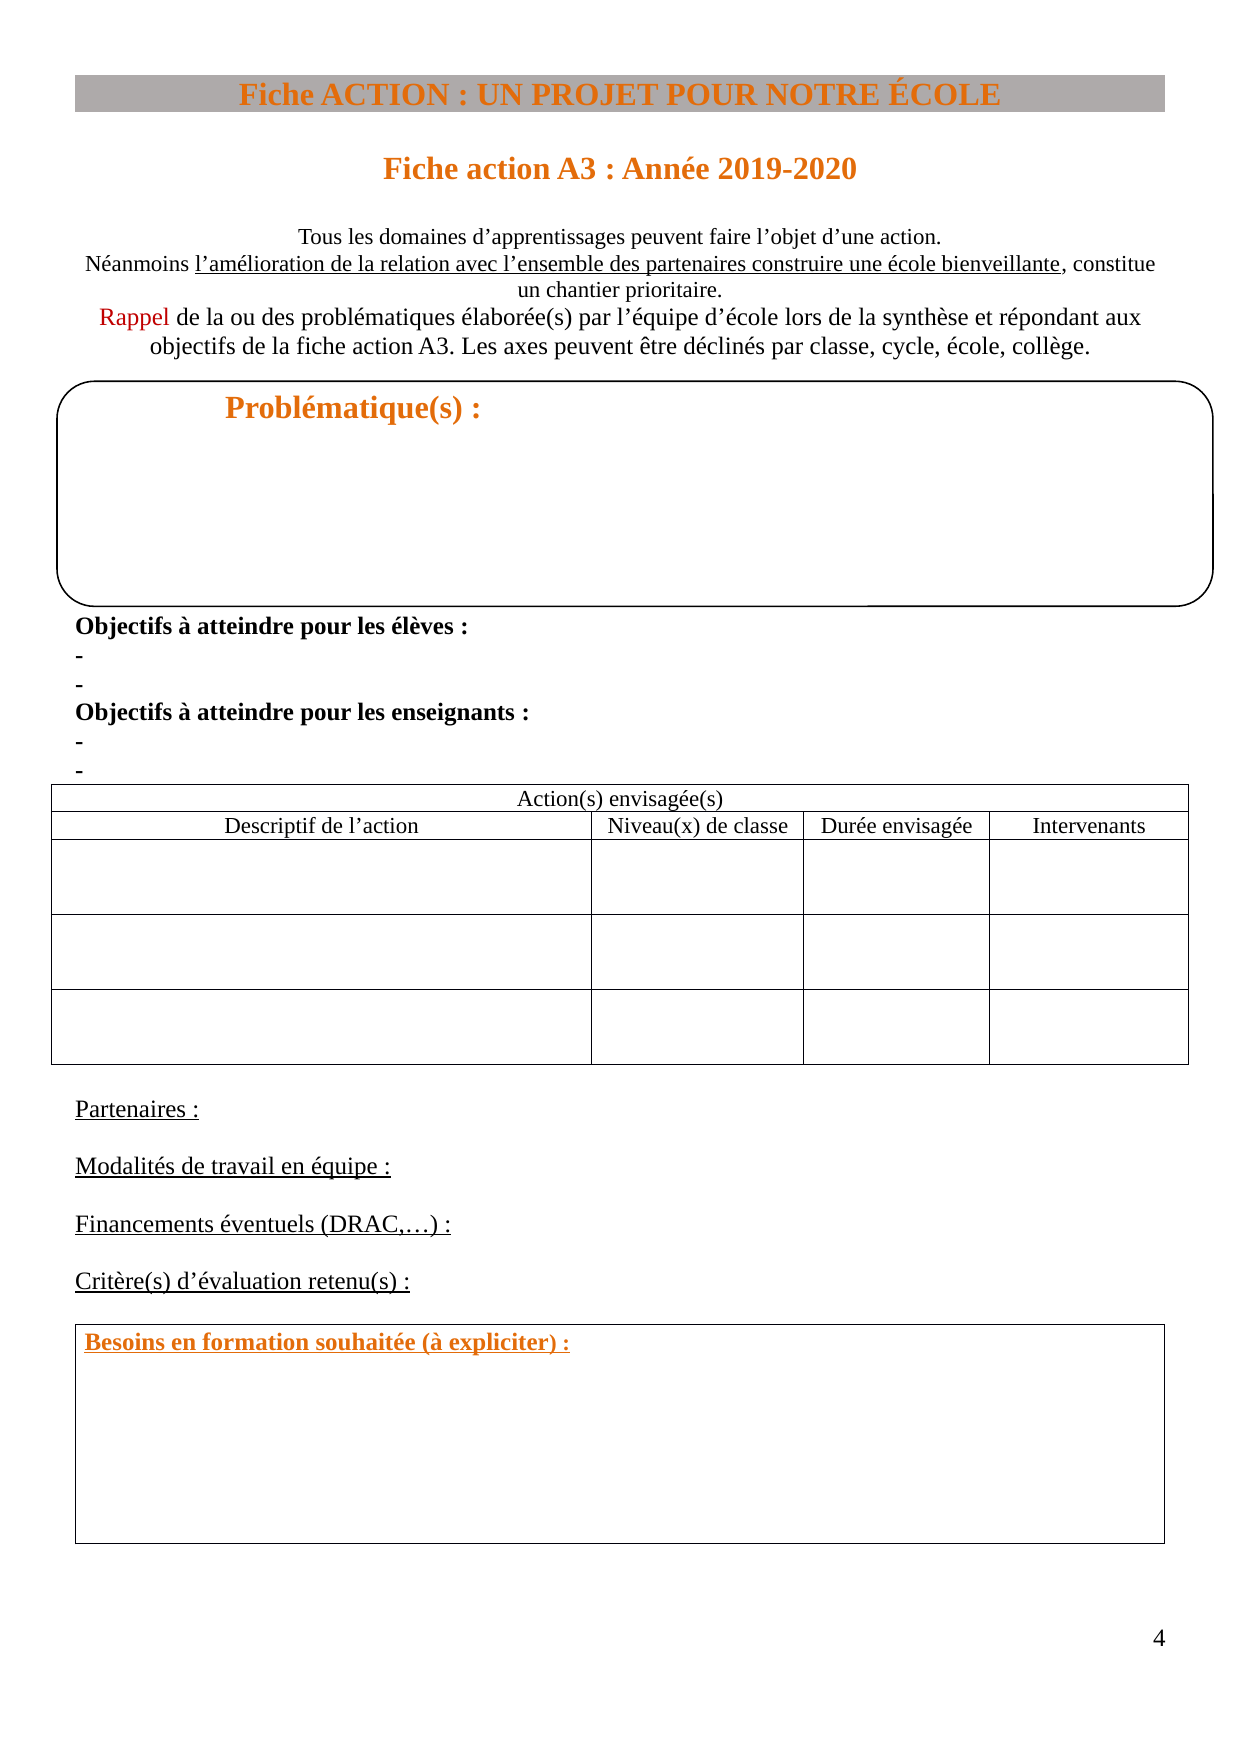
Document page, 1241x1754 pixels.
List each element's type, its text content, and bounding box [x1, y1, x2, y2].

table_cell [804, 990, 989, 1064]
table_cell [804, 915, 989, 989]
text Problématique(s) : [150, 389, 1165, 426]
table_cell [52, 840, 591, 914]
table_cell Niveau(x) de classe [592, 812, 803, 838]
table_cell [592, 915, 803, 989]
text Objectifs à atteindre pour les enseignants : [75, 697, 1165, 726]
text - [75, 726, 1165, 755]
text Fiche action A3 : Année 2019-2020 [75, 149, 1165, 186]
text - [75, 755, 1165, 784]
table_cell [990, 990, 1188, 1064]
text Besoins en formation souhaitée (à expliciter) : [76, 1325, 1164, 1356]
table_cell [990, 915, 1188, 989]
text Critère(s) d’évaluation retenu(s) : [75, 1266, 1165, 1295]
text Financements éventuels (DRAC,…) : [75, 1209, 1165, 1238]
table_cell [804, 840, 989, 914]
text - [75, 640, 1165, 669]
table_cell Intervenants [990, 812, 1188, 838]
table_cell [592, 840, 803, 914]
text - [75, 669, 1165, 697]
text Néanmoins l’amélioration de la relation avec l’ensemble des partenaires construire une école bienveillante, constitue un chantier prioritaire. [75, 250, 1165, 302]
text Tous les domaines d’apprentissages peuvent faire l’objet d’une action. [75, 223, 1165, 250]
text Partenaires : [75, 1094, 1165, 1123]
table_cell [52, 990, 591, 1064]
text Rappel de la ou des problématiques élaborée(s) par l’équipe d’école lors de la synthèse et répondant aux objectifs de la fiche action A3. Les axes peuvent être déclinés par classe, cycle, école, collège. [75, 302, 1165, 360]
table_cell [52, 915, 591, 989]
text Modalités de travail en équipe : [75, 1151, 1165, 1180]
table_cell Descriptif de l’action [52, 812, 591, 838]
text Objectifs à atteindre pour les élèves : [75, 611, 1165, 640]
table_header Action(s) envisagée(s) [52, 785, 1188, 811]
table_cell [592, 990, 803, 1064]
table_cell [990, 840, 1188, 914]
table_cell Durée envisagée [804, 812, 989, 838]
text Fiche ACTION : UN PROJET POUR NOTRE ÉCOLE [75, 75, 1165, 112]
